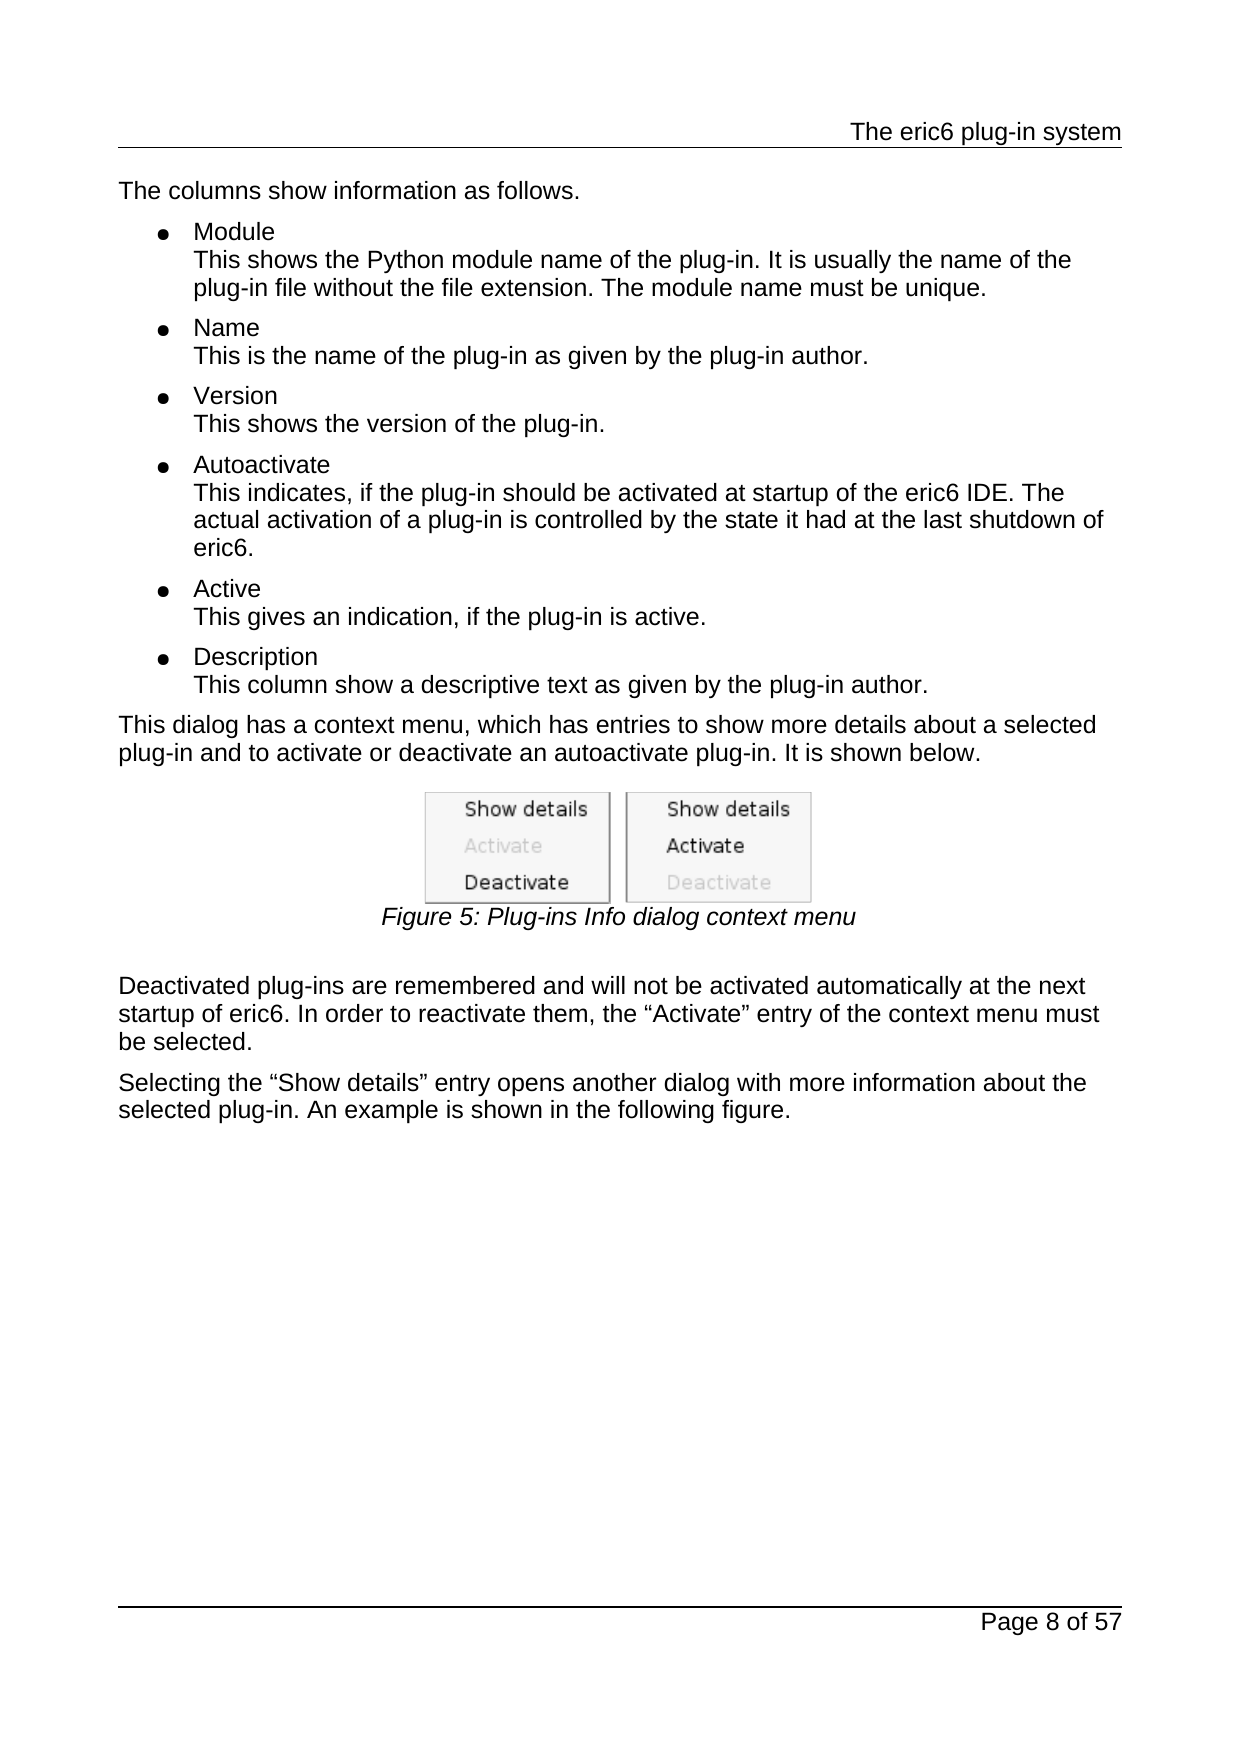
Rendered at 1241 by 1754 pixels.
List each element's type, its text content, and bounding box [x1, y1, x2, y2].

list Version This shows the version of the plug-in. [156, 382, 1122, 438]
list Description This column show a descriptive text as given by the plug-in author. [156, 643, 1122, 699]
text This dialog has a context menu, which has entries to show more details about a selected plug-in and to activate or deactivate an autoactivate plug-in. It is shown below. [118, 711, 1122, 767]
list Module This shows the Python module name of the plug-in. It is usually the name of the plug-in file without the file extension. The module name must be unique. [156, 217, 1122, 301]
text Deactivated plug-ins are remembered and will not be activated automatically at the next startup of eric6. In order to reactivate them, the “Activate” entry of the context menu must be selected. [118, 972, 1122, 1056]
picture [424, 792, 816, 904]
list Name This is the name of the plug-in as given by the plug-in author. [156, 314, 1122, 369]
text Selecting the “Show details” entry opens another dialog with more information about the selected plug-in. An example is shown in the following figure. [118, 1068, 1122, 1124]
text The columns show information as follows. [118, 177, 1122, 205]
list Active This gives an indication, if the plug-in is active. [156, 574, 1122, 630]
text Figure 5: Plug-ins Info dialog context menu [333, 792, 908, 931]
list Autoactivate This indicates, if the plug-in should be activated at startup of the eric6 IDE. The actual activation of a plug-in is controlled by the state it had at the last shutdown of eric6. [156, 450, 1122, 562]
